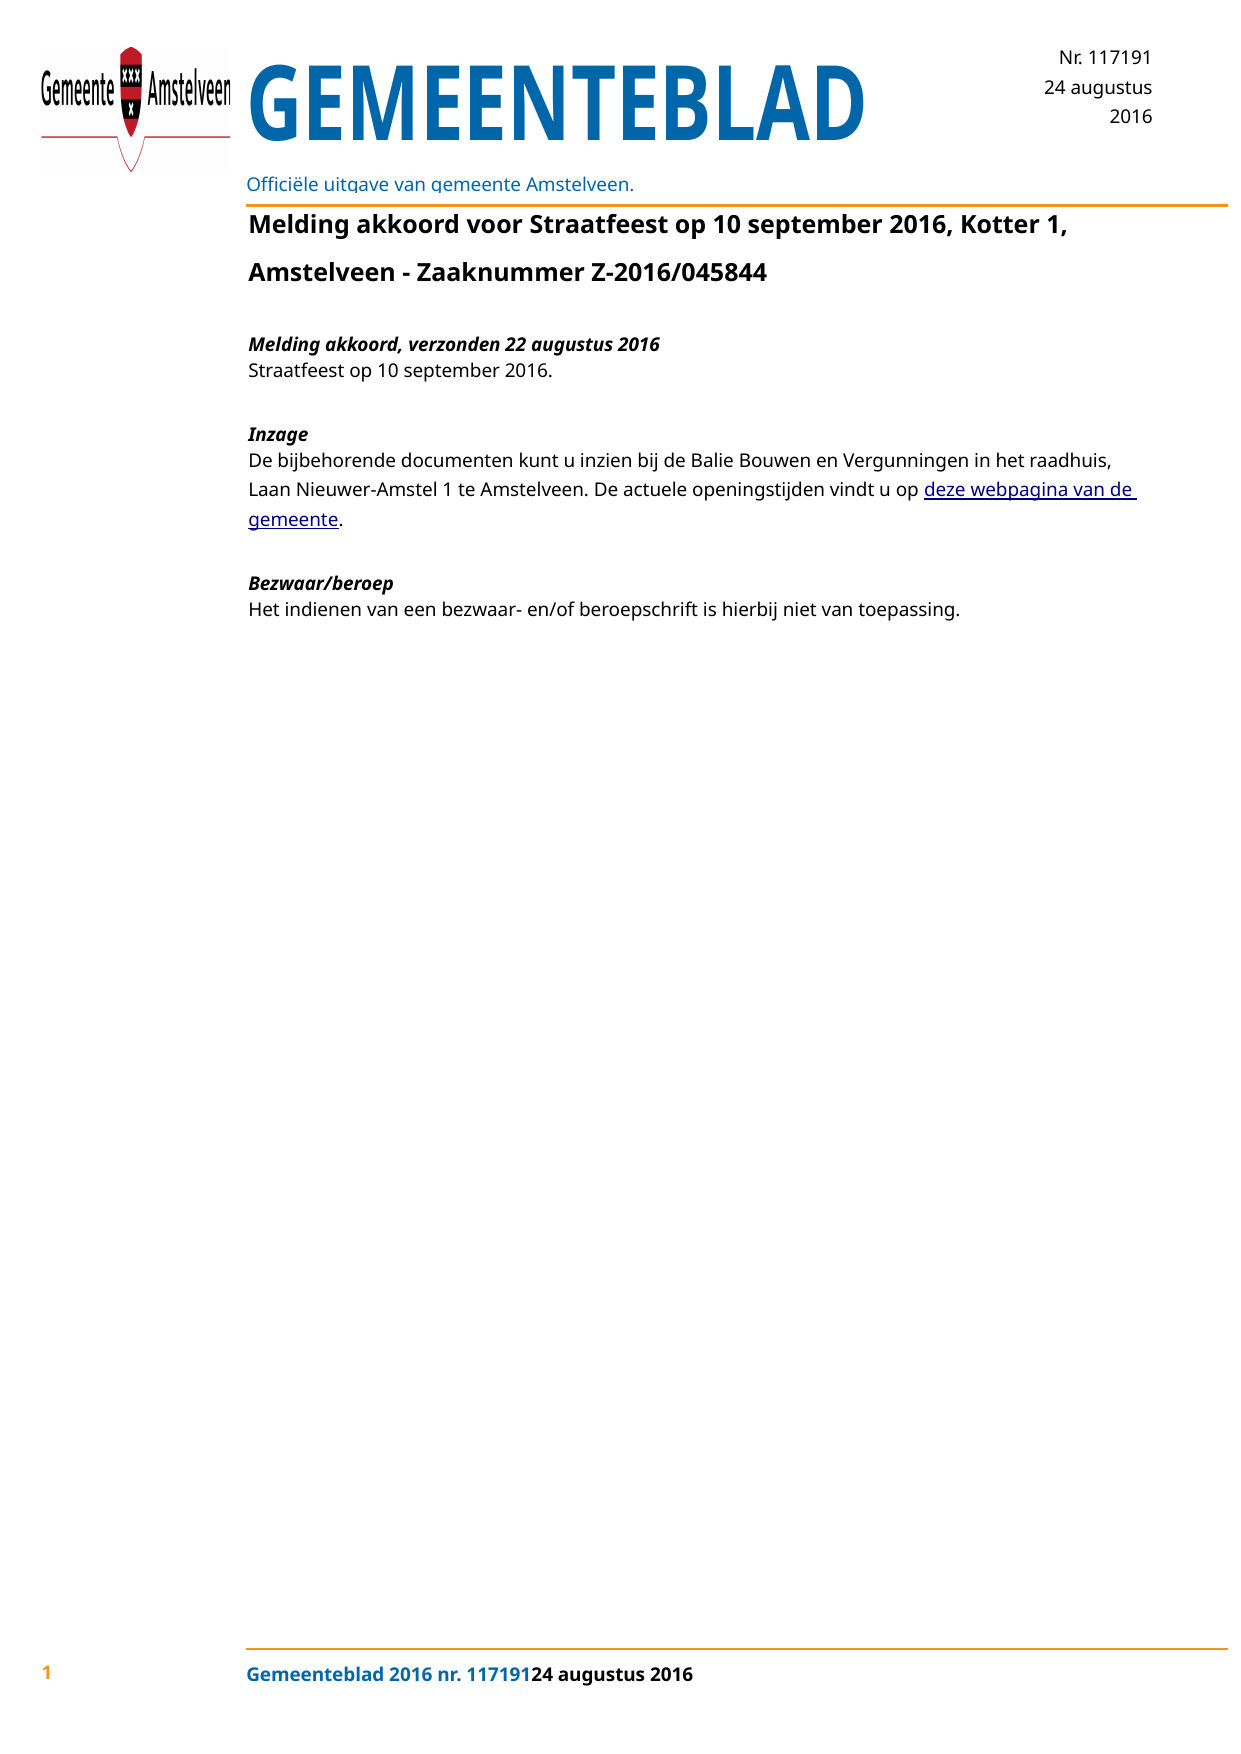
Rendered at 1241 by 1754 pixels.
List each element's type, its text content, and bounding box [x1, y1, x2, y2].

text Melding akkoord, verzonden 22 augustus 2016 [248, 331, 1152, 357]
text Straatfeest op 10 september 2016. [248, 357, 1152, 383]
text Inzage [248, 421, 1152, 447]
text Bezwaar/beroep [248, 570, 1152, 596]
text Melding akkoord voor Straatfeest op 10 september 2016, Kotter 1, Amstelveen - Zaaknummer Z-2016/045844 [248, 207, 1152, 288]
text De bijbehorende documenten kunt u inzien bij de Balie Bouwen en Vergunningen in het raadhuis, Laan Nieuwer-Amstel 1 te Amstelveen. De actuele openingstijden vindt u op deze webpagina van de gemeente. [248, 447, 1152, 532]
picture [41, 47, 231, 172]
text Het indienen van een bezwaar- en/of beroepschrift is hierbij niet van toepassing. [248, 596, 1152, 621]
